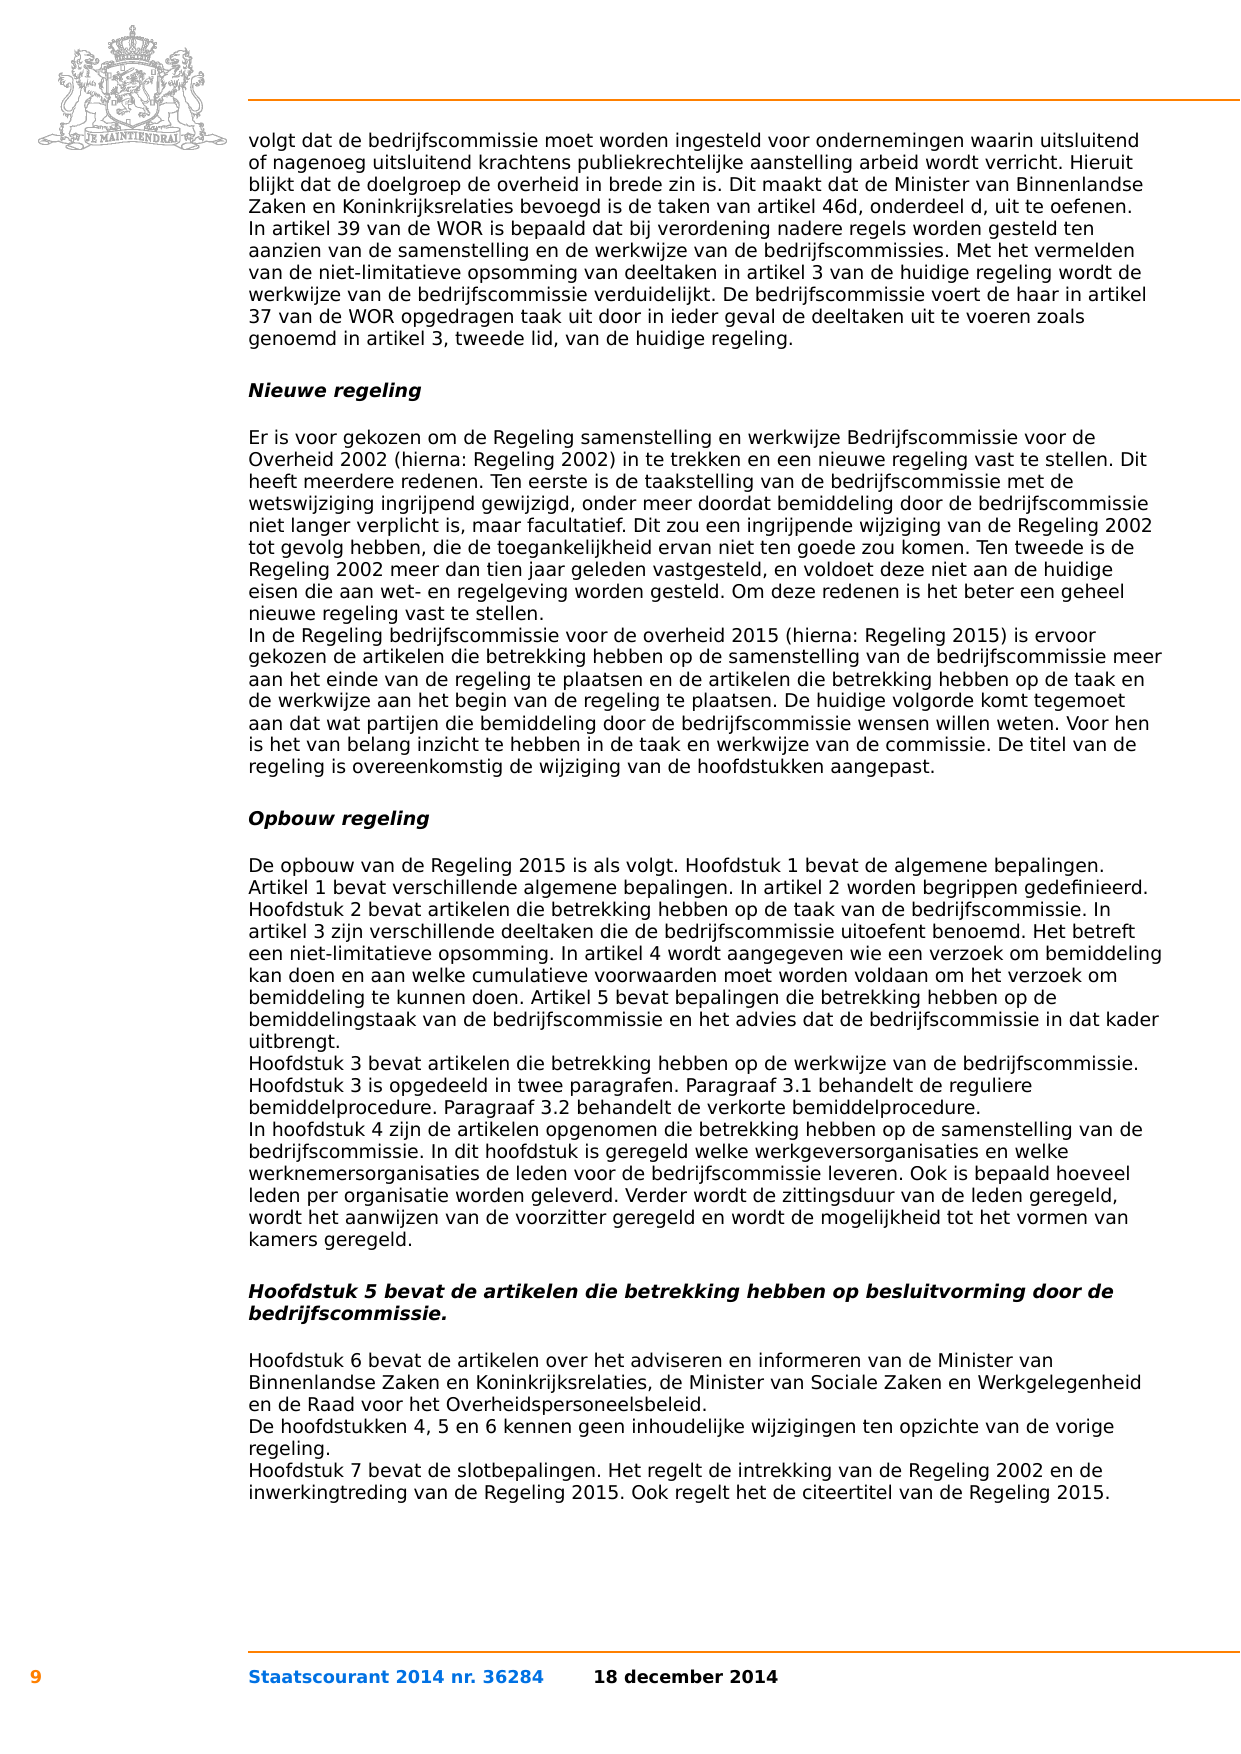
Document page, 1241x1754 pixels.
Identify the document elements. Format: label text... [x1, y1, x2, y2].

subtitle Nieuwe regeling [248, 380, 1163, 402]
text Hoofdstuk 7 bevat de slotbepalingen. Het regelt de intrekking van de Regeling 2002 en de inwerkingtreding van de Regeling 2015. Ook regelt het de citeertitel van de Regeling 2015. [248, 1460, 1163, 1504]
text Hoofdstuk 2 bevat artikelen die betrekking hebben op de taak van de bedrijfscommissie. In artikel 3 zijn verschillende deeltaken die de bedrijfscommissie uitoefent benoemd. Het betreft een niet-limitatieve opsomming. In artikel 4 wordt aangegeven wie een verzoek om bemiddeling kan doen en aan welke cumulatieve voorwaarden moet worden voldaan om het verzoek om bemiddeling te kunnen doen. Artikel 5 bevat bepalingen die betrekking hebben op de bemiddelingstaak van de bedrijfscommissie en het advies dat de bedrijfscommissie in dat kader uitbrengt. [248, 899, 1163, 1053]
subtitle Opbouw regeling [248, 808, 1163, 830]
text In artikel 39 van de WOR is bepaald dat bij verordening nadere regels worden gesteld ten aanzien van de samenstelling en de werkwijze van de bedrijfscommissies. Met het vermelden van de niet-limitatieve opsomming van deeltaken in artikel 3 van de huidige regeling wordt de werkwijze van de bedrijfscommissie verduidelijkt. De bedrijfscommissie voert de haar in artikel 37 van de WOR opgedragen taak uit door in ieder geval de deeltaken uit te voeren zoals genoemd in artikel 3, tweede lid, van de huidige regeling. [248, 218, 1163, 350]
text De opbouw van de Regeling 2015 is als volgt. Hoofdstuk 1 bevat de algemene bepalingen. Artikel 1 bevat verschillende algemene bepalingen. In artikel 2 worden begrippen gedefinieerd. [248, 855, 1163, 899]
text Er is voor gekozen om de Regeling samenstelling en werkwijze Bedrijfscommissie voor de Overheid 2002 (hierna: Regeling 2002) in te trekken en een nieuwe regeling vast te stellen. Dit heeft meerdere redenen. Ten eerste is de taakstelling van de bedrijfscommissie met de wetswijziging ingrijpend gewijzigd, onder meer doordat bemiddeling door de bedrijfscommissie niet langer verplicht is, maar facultatief. Dit zou een ingrijpende wijziging van de Regeling 2002 tot gevolg hebben, die de toegankelijkheid ervan niet ten goede zou komen. Ten tweede is de Regeling 2002 meer dan tien jaar geleden vastgesteld, en voldoet deze niet aan de huidige eisen die aan wet- en regelgeving worden gesteld. Om deze redenen is het beter een geheel nieuwe regeling vast te stellen. [248, 427, 1163, 624]
text volgt dat de bedrijfscommissie moet worden ingesteld voor ondernemingen waarin uitsluitend of nagenoeg uitsluitend krachtens publiekrechtelijke aanstelling arbeid wordt verricht. Hieruit blijkt dat de doelgroep de overheid in brede zin is. Dit maakt dat de Minister van Binnenlandse Zaken en Koninkrijksrelaties bevoegd is de taken van artikel 46d, onderdeel d, uit te oefenen. [248, 130, 1163, 218]
text In hoofdstuk 4 zijn de artikelen opgenomen die betrekking hebben op de samenstelling van de bedrijfscommissie. In dit hoofdstuk is geregeld welke werkgeversorganisaties en welke werknemersorganisaties de leden voor de bedrijfscommissie leveren. Ook is bepaald hoeveel leden per organisatie worden geleverd. Verder wordt de zittingsduur van de leden geregeld, wordt het aanwijzen van de voorzitter geregeld en wordt de mogelijkheid tot het vormen van kamers geregeld. [248, 1119, 1163, 1251]
subtitle Hoofdstuk 5 bevat de artikelen die betrekking hebben op besluitvorming door de bedrijfscommissie. [248, 1281, 1163, 1325]
text Hoofdstuk 6 bevat de artikelen over het adviseren en informeren van de Minister van Binnenlandse Zaken en Koninkrijksrelaties, de Minister van Sociale Zaken en Werkgelegenheid en de Raad voor het Overheidspersoneelsbeleid. [248, 1350, 1163, 1416]
text In de Regeling bedrijfscommissie voor de overheid 2015 (hierna: Regeling 2015) is ervoor gekozen de artikelen die betrekking hebben op de samenstelling van de bedrijfscommissie meer aan het einde van de regeling te plaatsen en de artikelen die betrekking hebben op de taak en de werkwijze aan het begin van de regeling te plaatsen. De huidige volgorde komt tegemoet aan dat wat partijen die bemiddeling door de bedrijfscommissie wensen willen weten. Voor hen is het van belang inzicht te hebben in de taak en werkwijze van de commissie. De titel van de regeling is overeenkomstig de wijziging van de hoofdstukken aangepast. [248, 624, 1163, 778]
text De hoofdstukken 4, 5 en 6 kennen geen inhoudelijke wijzigingen ten opzichte van de vorige regeling. [248, 1416, 1163, 1460]
text Hoofdstuk 3 bevat artikelen die betrekking hebben op de werkwijze van de bedrijfscommissie. Hoofdstuk 3 is opgedeeld in twee paragrafen. Paragraaf 3.1 behandelt de reguliere bemiddelprocedure. Paragraaf 3.2 behandelt de verkorte bemiddelprocedure. [248, 1053, 1163, 1119]
picture [38, 25, 227, 150]
